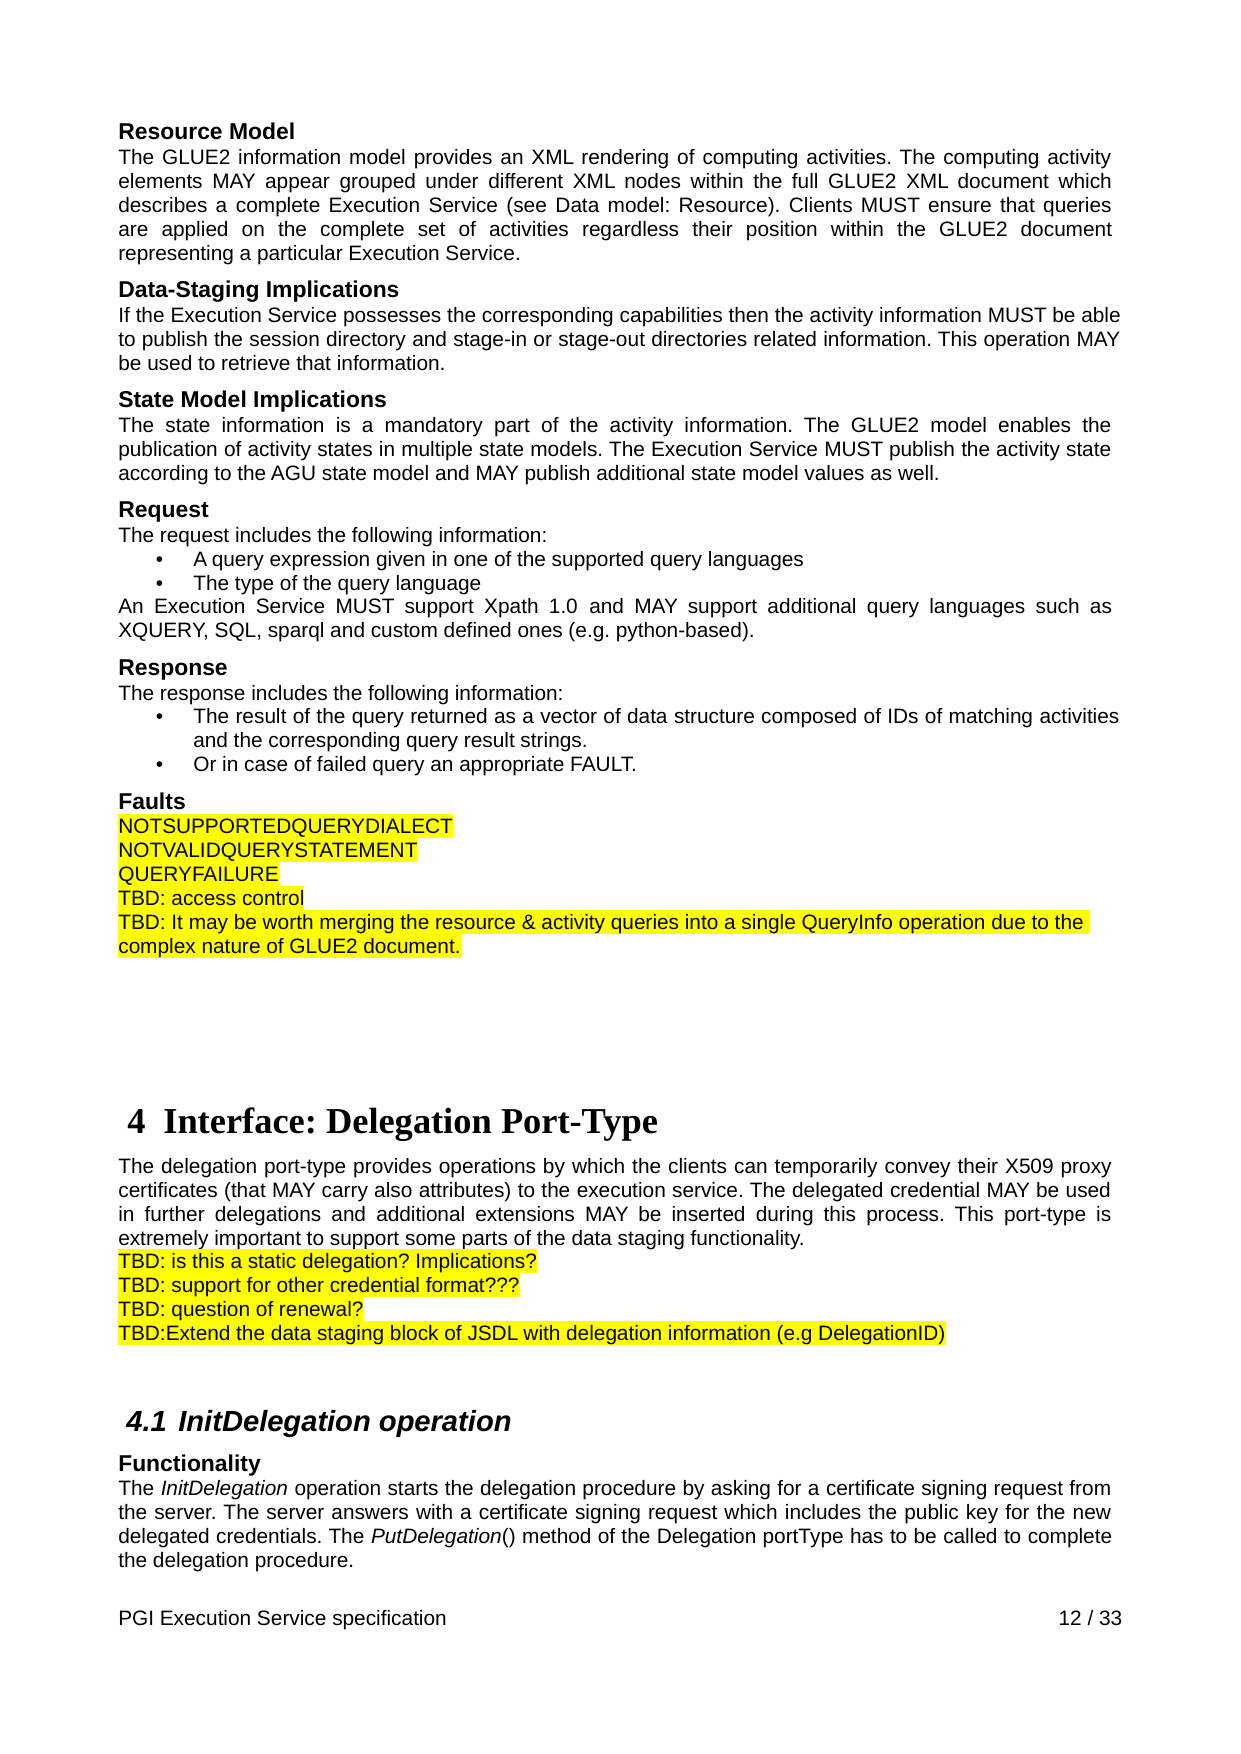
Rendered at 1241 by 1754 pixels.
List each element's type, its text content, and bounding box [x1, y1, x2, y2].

list Request [118, 496, 1122, 522]
text Resource Model [118, 118, 1122, 144]
list A query expression given in one of the supported query languages [156, 546, 1122, 570]
text Data-Staging Implications [118, 276, 1122, 302]
text TBD: question of renewal? [118, 1297, 1113, 1321]
text TBD: support for other credential format??? [118, 1273, 1113, 1297]
text The InitDelegation operation starts the delegation procedure by asking for a certificate signing request from the server. The server answers with a certificate signing request which includes the public key for the new delegated credentials. The PutDelegation() method of the Delegation portType has to be called to complete the delegation procedure. [118, 1476, 1113, 1572]
text TBD:Extend the data staging block of JSDL with delegation information (e.g DelegationID) [118, 1321, 1113, 1345]
text State Model Implications [118, 386, 1122, 412]
subtitle Interface: Delegation Port-Type [118, 1100, 1122, 1142]
list The type of the query language [156, 570, 1122, 594]
text NOTVALIDQUERYSTATEMENT [118, 838, 1113, 862]
text Faults [118, 788, 1122, 814]
list The result of the query returned as a vector of data structure composed of IDs of matching activities and the corresponding query result strings. [156, 704, 1122, 752]
list Response [118, 654, 1122, 680]
text TBD: is this a static delegation? Implications? [118, 1249, 1113, 1273]
list The response includes the following information: [118, 680, 1122, 704]
text TBD: access control [118, 886, 1113, 910]
list If the Execution Service possesses the corresponding capabilities then the activity information MUST be able to publish the session directory and stage-in or stage-out directories related information. This operation MAY be used to retrieve that information. [118, 302, 1122, 374]
text The GLUE2 information model provides an XML rendering of computing activities. The computing activity elements MAY appear grouped under different XML nodes within the full GLUE2 XML document which describes a complete Execution Service (see Data model: Resource). Clients MUST ensure that queries are applied on the complete set of activities regardless their position within the GLUE2 document representing a particular Execution Service. [118, 144, 1113, 264]
text The delegation port-type provides operations by which the clients can temporarily convey their X509 proxy certificates (that MAY carry also attributes) to the execution service. The delegated credential MAY be used in further delegations and additional extensions MAY be inserted during this process. This port-type is extremely important to support some parts of the data staging functionality. [118, 1153, 1113, 1249]
text An Execution Service MUST support Xpath 1.0 and MAY support additional query languages such as XQUERY, SQL, sparql and custom defined ones (e.g. python-based). [118, 594, 1113, 642]
text NOTSUPPORTEDQUERYDIALECT [118, 814, 1113, 838]
list Or in case of failed query an appropriate FAULT. [156, 752, 1122, 776]
text QUERYFAILURE [118, 862, 1113, 886]
text TBD: It may be worth merging the resource & activity queries into a single QueryInfo operation due to the complex nature of GLUE2 document. [118, 910, 1113, 958]
list Functionality [118, 1449, 1122, 1476]
text The state information is a mandatory part of the activity information. The GLUE2 model enables the publication of activity states in multiple state models. The Execution Service MUST publish the activity state according to the AGU state model and MAY publish additional state model values as well. [118, 412, 1113, 484]
subtitle InitDelegation operation [118, 1404, 1122, 1438]
list The request includes the following information: [118, 522, 1122, 546]
